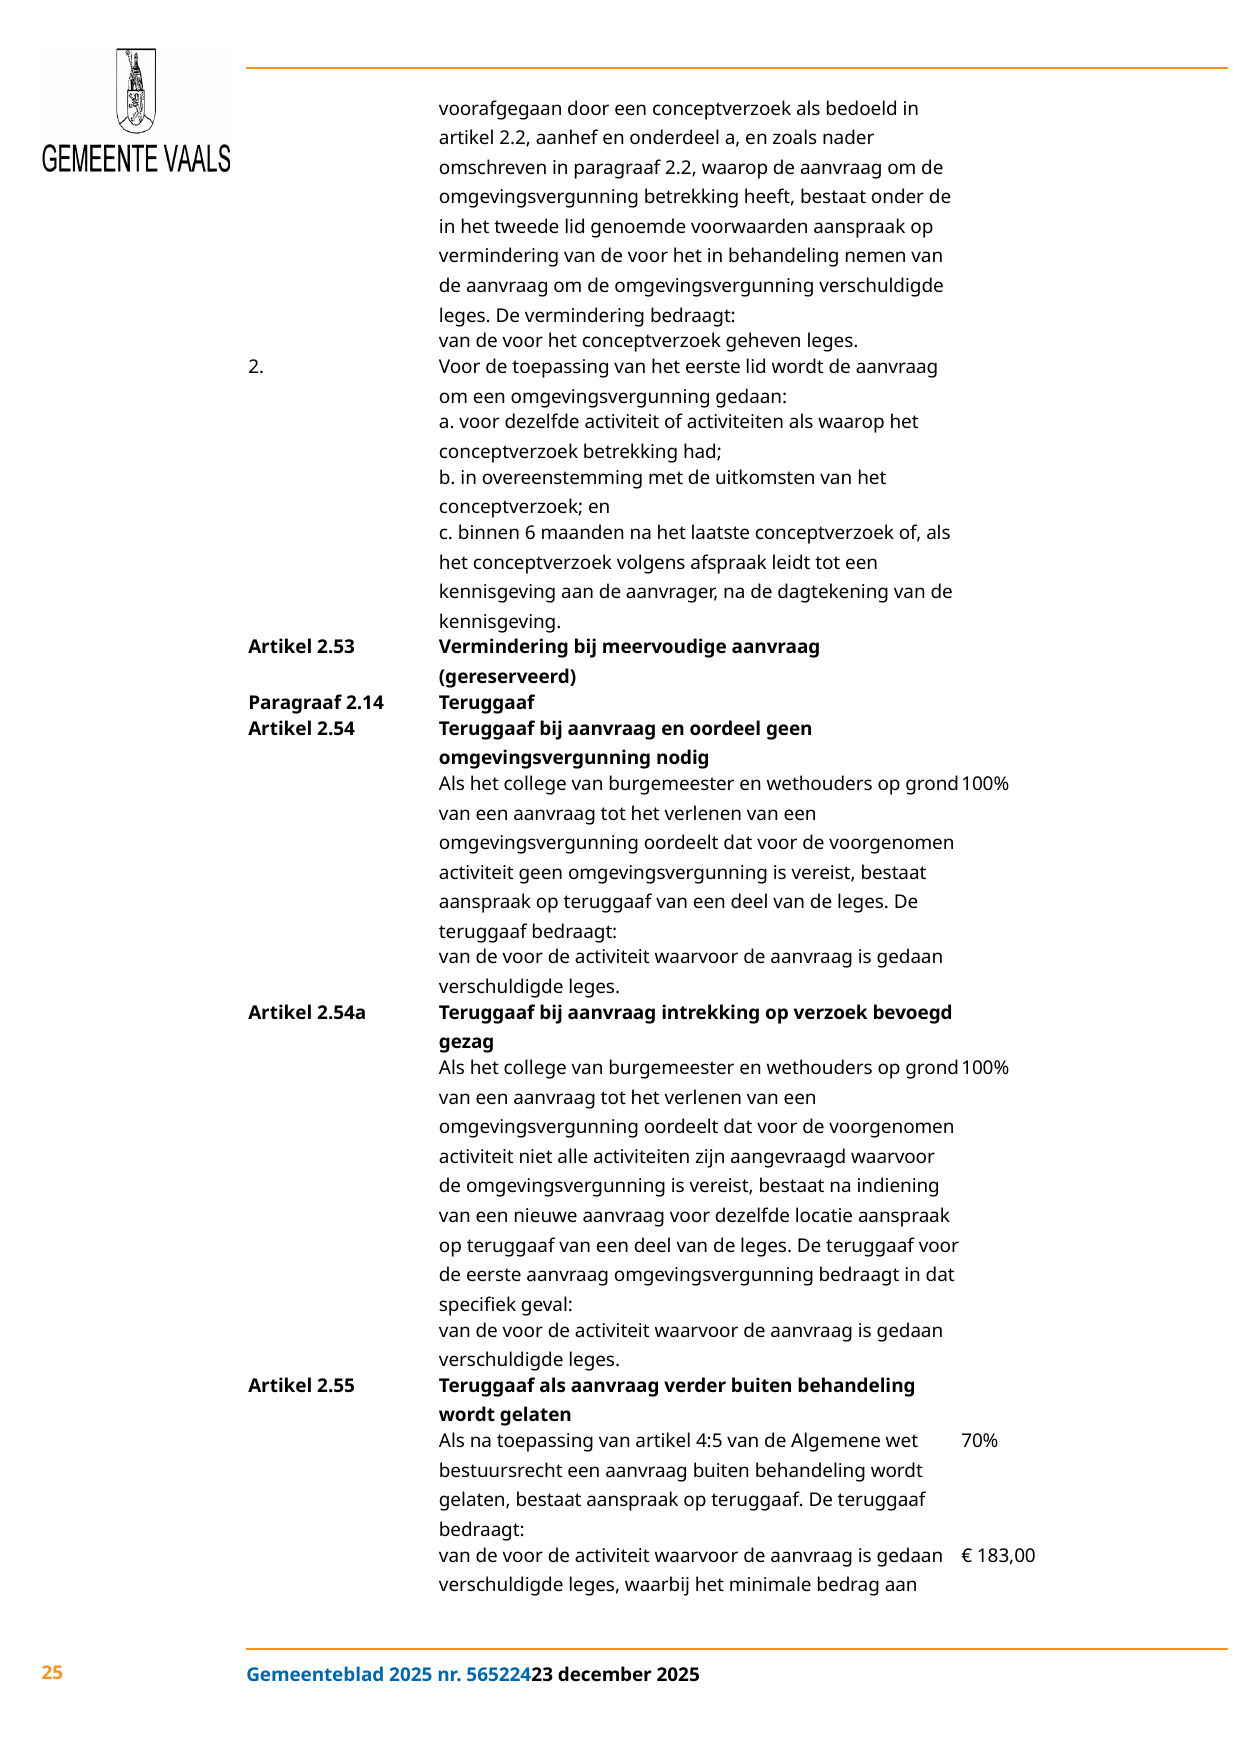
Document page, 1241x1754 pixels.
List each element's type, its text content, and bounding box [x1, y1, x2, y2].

table_cell Teruggaaf als aanvraag verder buiten behandeling wordt gelaten [439, 1372, 961, 1427]
table_cell [961, 353, 1152, 409]
table_cell Artikel 2.55 [248, 1372, 439, 1427]
table_cell [961, 464, 1152, 519]
picture [41, 47, 231, 172]
table_cell [961, 328, 1152, 353]
table_cell [248, 464, 439, 519]
table_cell Teruggaaf bij aanvraag en oordeel geen omgevingsvergunning nodig [439, 715, 961, 770]
table_cell [961, 409, 1152, 464]
table_cell Als het college van burgemeester en wethouders op grond van een aanvraag tot het verlenen van een omgevingsvergunning oordeelt dat voor de voorgenomen activiteit niet alle activiteiten zijn aangevraagd waarvoor de omgevingsvergunning is vereist, bestaat na indiening van een nieuwe aanvraag voor dezelfde locatie aanspraak op teruggaaf van een deel van de leges. De teruggaaf voor de eerste aanvraag omgevingsvergunning bedraagt in dat specifiek geval: [439, 1054, 961, 1317]
table_cell Artikel 2.54 [248, 715, 439, 770]
table_cell [248, 409, 439, 464]
table_cell [961, 689, 1152, 715]
table_cell [961, 1317, 1152, 1372]
table_cell [248, 1542, 439, 1597]
table_cell [248, 519, 439, 634]
table_cell van de voor de activiteit waarvoor de aanvraag is gedaan verschuldigde leges, waarbij het minimale bedrag aan [439, 1542, 961, 1597]
table_cell [961, 634, 1152, 689]
table_cell [961, 999, 1152, 1054]
table_cell Teruggaaf bij aanvraag intrekking op verzoek bevoegd gezag [439, 999, 961, 1054]
table_cell Als het college van burgemeester en wethouders op grond van een aanvraag tot het verlenen van een omgevingsvergunning oordeelt dat voor de voorgenomen activiteit geen omgevingsvergunning is vereist, bestaat aanspraak op teruggaaf van een deel van de leges. De teruggaaf bedraagt: [439, 770, 961, 944]
table_cell Artikel 2.54a [248, 999, 439, 1054]
table_cell [248, 328, 439, 353]
table_cell [961, 1372, 1152, 1427]
table_cell Voor de toepassing van het eerste lid wordt de aanvraag om een omgevingsvergunning gedaan: [439, 353, 961, 409]
table_cell [961, 715, 1152, 770]
table_cell b. in overeenstemming met de uitkomsten van het conceptverzoek; en [439, 464, 961, 519]
table_cell Teruggaaf [439, 689, 961, 715]
table_cell [961, 944, 1152, 999]
table_cell [961, 519, 1152, 634]
table_cell Als na toepassing van artikel 4:5 van de Algemene wet bestuursrecht een aanvraag buiten behandeling wordt gelaten, bestaat aanspraak op teruggaaf. De teruggaaf bedraagt: [439, 1428, 961, 1542]
table_cell 100% [961, 1054, 1152, 1317]
table_cell [961, 95, 1152, 328]
table_cell € 183,00 [961, 1542, 1152, 1597]
table_cell van de voor de activiteit waarvoor de aanvraag is gedaan verschuldigde leges. [439, 944, 961, 999]
table_cell 2. [248, 353, 439, 409]
table_cell [248, 944, 439, 999]
table_cell Artikel 2.53 [248, 634, 439, 689]
table_cell [248, 1054, 439, 1317]
table_cell [248, 770, 439, 944]
table_cell van de voor het conceptverzoek geheven leges. [439, 328, 961, 353]
table_cell [248, 95, 439, 328]
table_cell voorafgegaan door een conceptverzoek als bedoeld in artikel 2.2, aanhef en onderdeel a, en zoals nader omschreven in paragraaf 2.2, waarop de aanvraag om de omgevingsvergunning betrekking heeft, bestaat onder de in het tweede lid genoemde voorwaarden aanspraak op vermindering van de voor het in behandeling nemen van de aanvraag om de omgevingsvergunning verschuldigde leges. De vermindering bedraagt: [439, 95, 961, 328]
table_cell [248, 1317, 439, 1372]
table_cell [248, 1428, 439, 1542]
table_cell Paragraaf 2.14 [248, 689, 439, 715]
table_cell 70% [961, 1428, 1152, 1542]
table_cell a. voor dezelfde activiteit of activiteiten als waarop het conceptverzoek betrekking had; [439, 409, 961, 464]
table_cell c. binnen 6 maanden na het laatste conceptverzoek of, als het conceptverzoek volgens afspraak leidt tot een kennisgeving aan de aanvrager, na de dagtekening van de kennisgeving. [439, 519, 961, 634]
table_cell 100% [961, 770, 1152, 944]
table_cell van de voor de activiteit waarvoor de aanvraag is gedaan verschuldigde leges. [439, 1317, 961, 1372]
table_cell Vermindering bij meervoudige aanvraag (gereserveerd) [439, 634, 961, 689]
